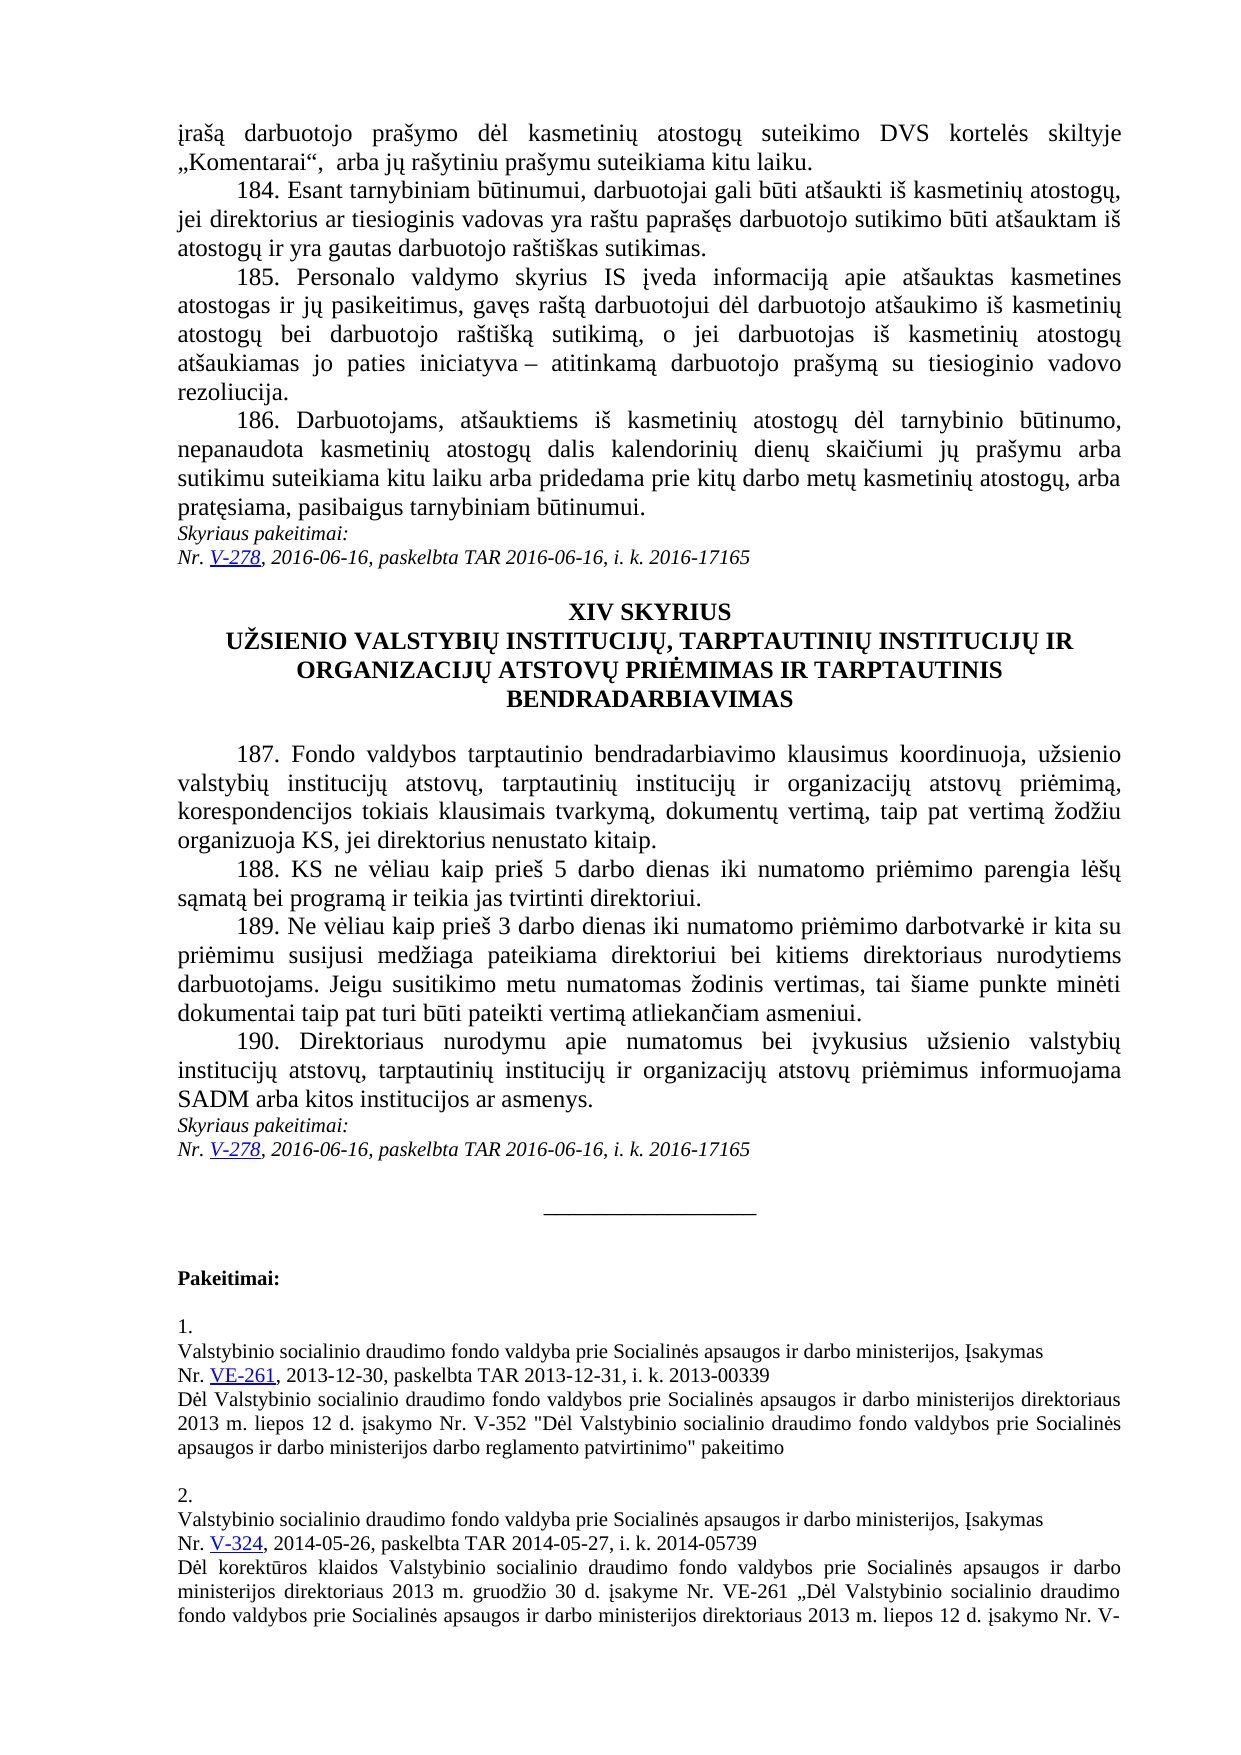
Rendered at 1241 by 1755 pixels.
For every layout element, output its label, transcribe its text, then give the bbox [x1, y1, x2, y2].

text 184. Esant tarnybiniam būtinumui, darbuotojai gali būti atšaukti iš kasmetinių atostogų, jei direktorius ar tiesioginis vadovas yra raštu paprašęs darbuotojo sutikimo būti atšauktam iš atostogų ir yra gautas darbuotojo raštiškas sutikimas. [177, 176, 1122, 262]
text Pakeitimai: [177, 1266, 1122, 1290]
text 190. Direktoriaus nurodymu apie numatomus bei įvykusius užsienio valstybių institucijų atstovų, tarptautinių institucijų ir organizacijų atstovų priėmimus informuojama SADM arba kitos institucijos ar asmenys. [177, 1026, 1122, 1113]
text 2. [177, 1483, 1122, 1507]
text įrašą darbuotojo prašymo dėl kasmetinių atostogų suteikimo DVS kortelės skiltyje „Komentarai“, arba jų rašytiniu prašymu suteikiama kitu laiku. [177, 118, 1122, 176]
text 187. Fondo valdybos tarptautinio bendradarbiavimo klausimus koordinuoja, užsienio valstybių institucijų atstovų, tarptautinių institucijų ir organizacijų atstovų priėmimą, korespondencijos tokiais klausimais tvarkymą, dokumentų vertimą, taip pat vertimą žodžiu organizuoja KS, jei direktorius nenustato kitaip. [177, 739, 1122, 854]
text XIV SKYRIUS [177, 597, 1122, 626]
text 189. Ne vėliau kaip prieš 3 darbo dienas iki numatomo priėmimo darbotvarkė ir kita su priėmimu susijusi medžiaga pateikiama direktoriui bei kitiems direktoriaus nurodytiems darbuotojams. Jeigu susitikimo metu numatomas žodinis vertimas, tai šiame punkte minėti dokumentai taip pat turi būti pateikti vertimą atliekančiam asmeniui. [177, 911, 1122, 1026]
text Skyriaus pakeitimai: [177, 521, 1122, 545]
text 185. Personalo valdymo skyrius IS įveda informaciją apie atšauktas kasmetines atostogas ir jų pasikeitimus, gavęs raštą darbuotojui dėl darbuotojo atšaukimo iš kasmetinių atostogų bei darbuotojo raštišką sutikimą, o jei darbuotojas iš kasmetinių atostogų atšaukiamas jo paties iniciatyva – atitinkamą darbuotojo prašymą su tiesioginio vadovo rezoliucija. [177, 262, 1122, 406]
text 1. [177, 1314, 1122, 1338]
text Nr. VE-261, 2013-12-30, paskelbta TAR 2013-12-31, i. k. 2013-00339 [177, 1363, 1122, 1387]
text Dėl Valstybinio socialinio draudimo fondo valdybos prie Socialinės apsaugos ir darbo ministerijos direktoriaus 2013 m. liepos 12 d. įsakymo Nr. V-352 "Dėl Valstybinio socialinio draudimo fondo valdybos prie Socialinės apsaugos ir darbo ministerijos darbo reglamento patvirtinimo" pakeitimo [177, 1387, 1122, 1459]
text Valstybinio socialinio draudimo fondo valdyba prie Socialinės apsaugos ir darbo ministerijos, Įsakymas [177, 1507, 1122, 1531]
text 186. Darbuotojams, atšauktiems iš kasmetinių atostogų dėl tarnybinio būtinumo, nepanaudota kasmetinių atostogų dalis kalendorinių dienų skaičiumi jų prašymu arba sutikimu suteikiama kitu laiku arba pridedama prie kitų darbo metų kasmetinių atostogų, arba pratęsiama, pasibaigus tarnybiniam būtinumui. [177, 406, 1122, 521]
text Nr. V-278, 2016-06-16, paskelbta TAR 2016-06-16, i. k. 2016-17165 [177, 545, 1122, 569]
text Nr. V-278, 2016-06-16, paskelbta TAR 2016-06-16, i. k. 2016-17165 [177, 1137, 1122, 1161]
text Nr. V-324, 2014-05-26, paskelbta TAR 2014-05-27, i. k. 2014-05739 [177, 1531, 1122, 1555]
text Skyriaus pakeitimai: [177, 1113, 1122, 1137]
text _________________ [177, 1189, 1122, 1218]
text Valstybinio socialinio draudimo fondo valdyba prie Socialinės apsaugos ir darbo ministerijos, Įsakymas [177, 1338, 1122, 1363]
text 188. KS ne vėliau kaip prieš 5 darbo dienas iki numatomo priėmimo parengia lėšų sąmatą bei programą ir teikia jas tvirtinti direktoriui. [177, 854, 1122, 911]
text Dėl korektūros klaidos Valstybinio socialinio draudimo fondo valdybos prie Socialinės apsaugos ir darbo ministerijos direktoriaus 2013 m. gruodžio 30 d. įsakyme Nr. VE-261 „Dėl Valstybinio socialinio draudimo fondo valdybos prie Socialinės apsaugos ir darbo ministerijos direktoriaus 2013 m. liepos 12 d. įsakymo Nr. V- [177, 1555, 1122, 1627]
text UŽSIENIO VALSTYBIŲ INSTITUCIJŲ, TARPTAUTINIŲ INSTITUCIJŲ IR ORGANIZACIJŲ ATSTOVŲ PRIĖMIMAS IR TARPTAUTINIS BENDRADARBIAVIMAS [177, 626, 1122, 712]
